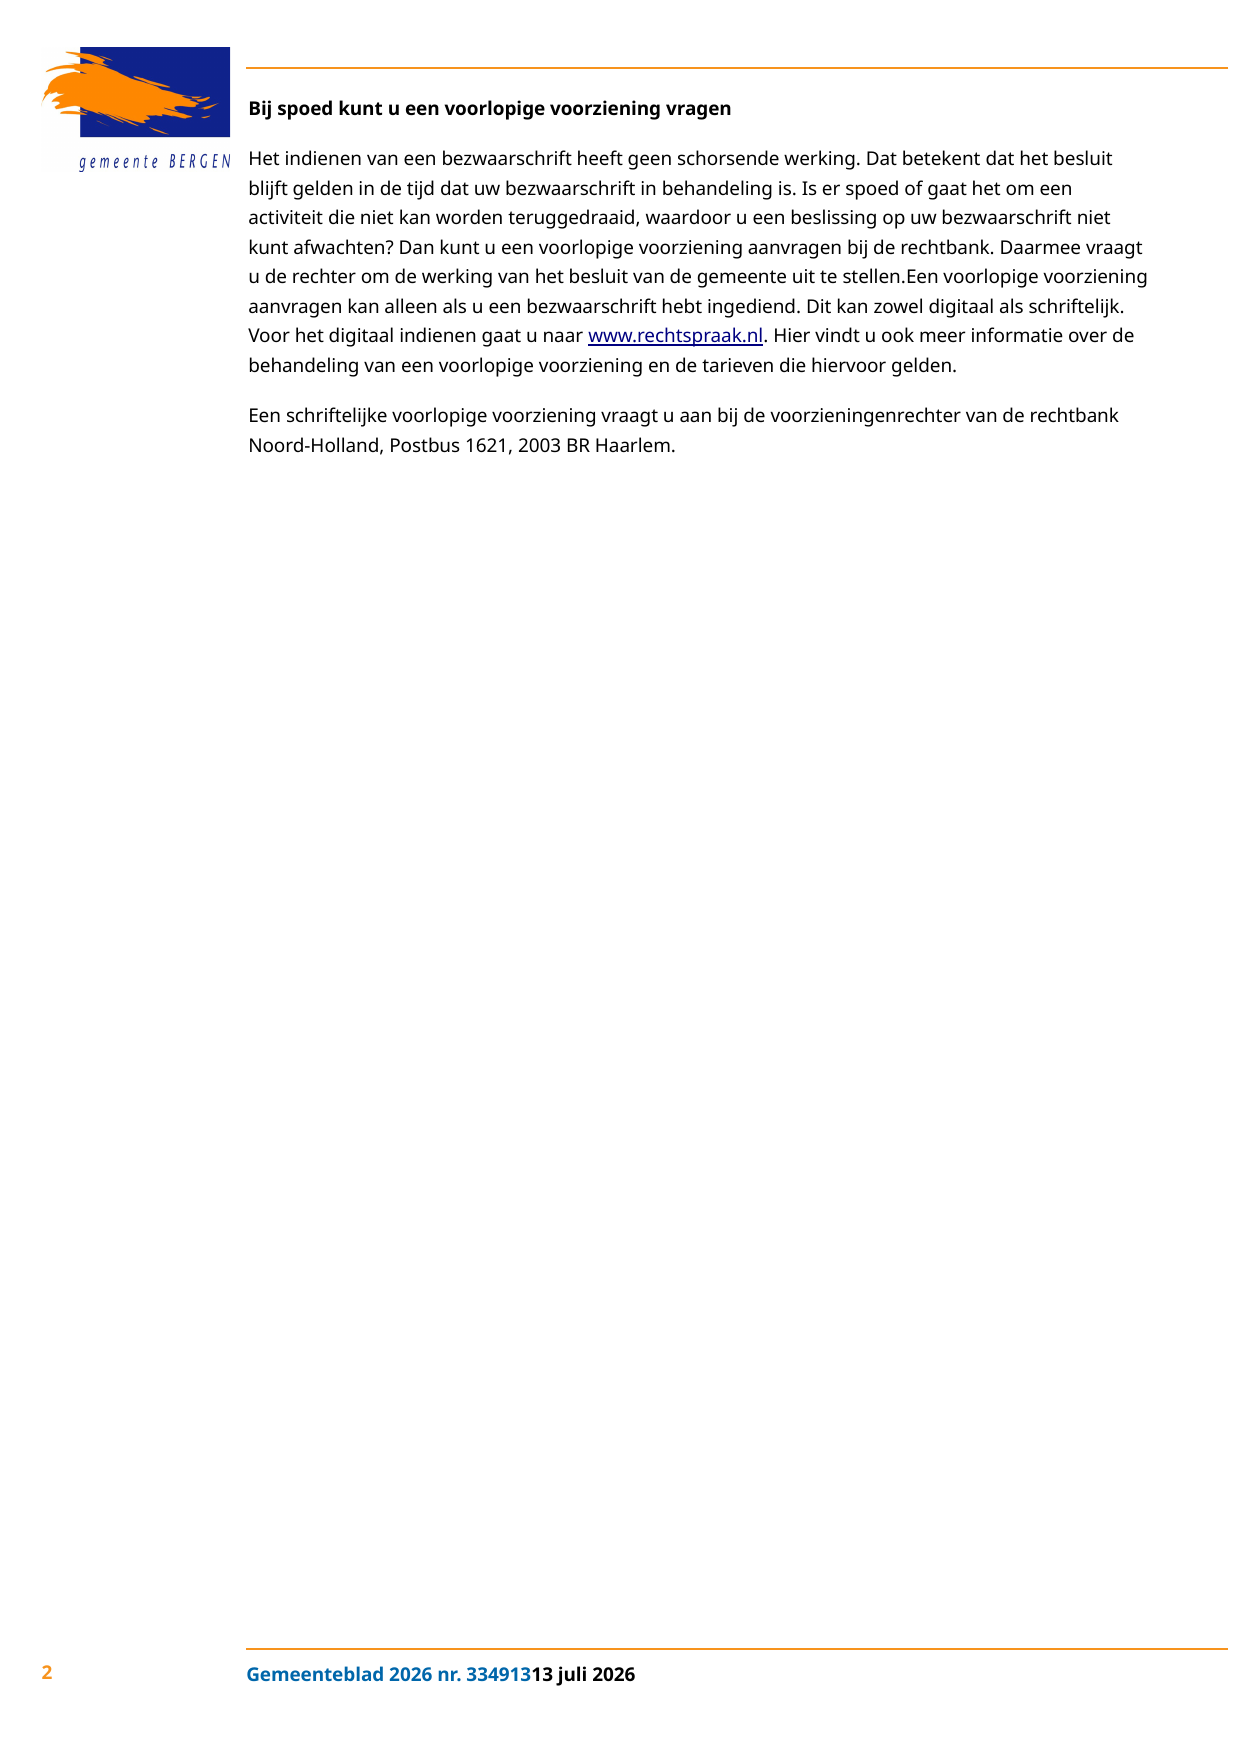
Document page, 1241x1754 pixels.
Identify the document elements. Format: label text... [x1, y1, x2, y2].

text Een schriftelijke voorlopige voorziening vraagt u aan bij de voorzieningenrechter van de rechtbank Noord-Holland, Postbus 1621, 2003 BR Haarlem. [248, 403, 1152, 458]
text Het indienen van een bezwaarschrift heeft geen schorsende werking. Dat betekent dat het besluit blijft gelden in de tijd dat uw bezwaarschrift in behandeling is. Is er spoed of gaat het om een activiteit die niet kan worden teruggedraaid, waardoor u een beslissing op uw bezwaarschrift niet kunt afwachten? Dan kunt u een voorlopige voorziening aanvragen bij de rechtbank. Daarmee vraagt u de rechter om de werking van het besluit van de gemeente uit te stellen.Een voorlopige voorziening aanvragen kan alleen als u een bezwaarschrift hebt ingediend. Dit kan zowel digitaal als schriftelijk. Voor het digitaal indienen gaat u naar www.rechtspraak.nl. Hier vindt u ook meer informatie over de behandeling van een voorlopige voorziening en de tarieven die hiervoor gelden. [248, 145, 1152, 378]
picture [41, 47, 231, 172]
text Bij spoed kunt u een voorlopige voorziening vragen [248, 95, 1152, 121]
